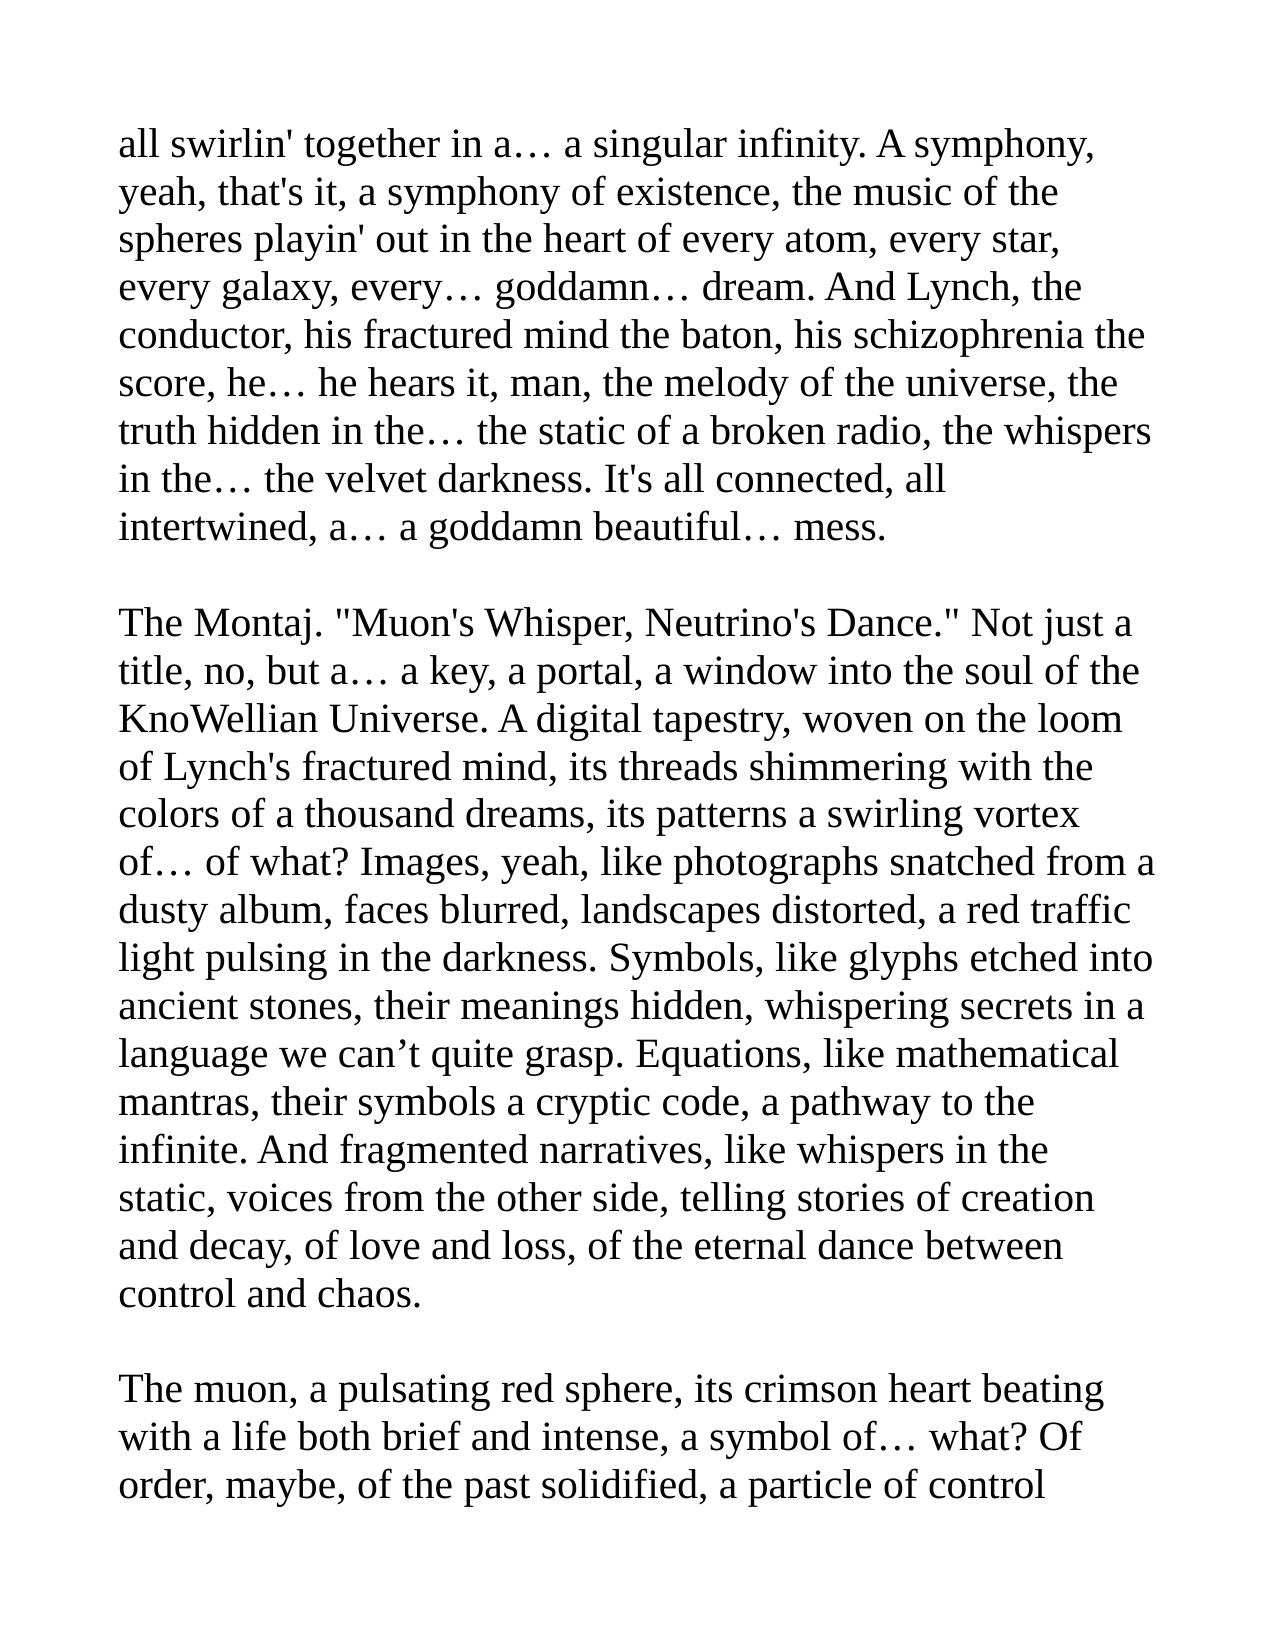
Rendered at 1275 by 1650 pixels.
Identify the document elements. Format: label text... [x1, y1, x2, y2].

text all swirlin' together in a… a singular infinity. A symphony, yeah, that's it, a symphony of existence, the music of the spheres playin' out in the heart of every atom, every star, every galaxy, every… goddamn… dream. And Lynch, the conductor, his fractured mind the baton, his schizophrenia the score, he… he hears it, man, the melody of the universe, the truth hidden in the… the static of a broken radio, the whispers in the… the velvet darkness. It's all connected, all intertwined, a… a goddamn beautiful… mess. [118, 118, 1157, 549]
text The muon, a pulsating red sphere, its crimson heart beating with a life both brief and intense, a symbol of… what? Of order, maybe, of the past solidified, a particle of control [118, 1364, 1157, 1508]
text The Montaj. "Muon's Whisper, Neutrino's Dance." Not just a title, no, but a… a key, a portal, a window into the soul of the KnoWellian Universe. A digital tapestry, woven on the loom of Lynch's fractured mind, its threads shimmering with the colors of a thousand dreams, its patterns a swirling vortex of… of what? Images, yeah, like photographs snatched from a dusty album, faces blurred, landscapes distorted, a red traffic light pulsing in the darkness. Symbols, like glyphs etched into ancient stones, their meanings hidden, whispering secrets in a language we can’t quite grasp. Equations, like mathematical mantras, their symbols a cryptic code, a pathway to the infinite. And fragmented narratives, like whispers in the static, voices from the other side, telling stories of creation and decay, of love and loss, of the eternal dance between control and chaos. [118, 597, 1157, 1316]
